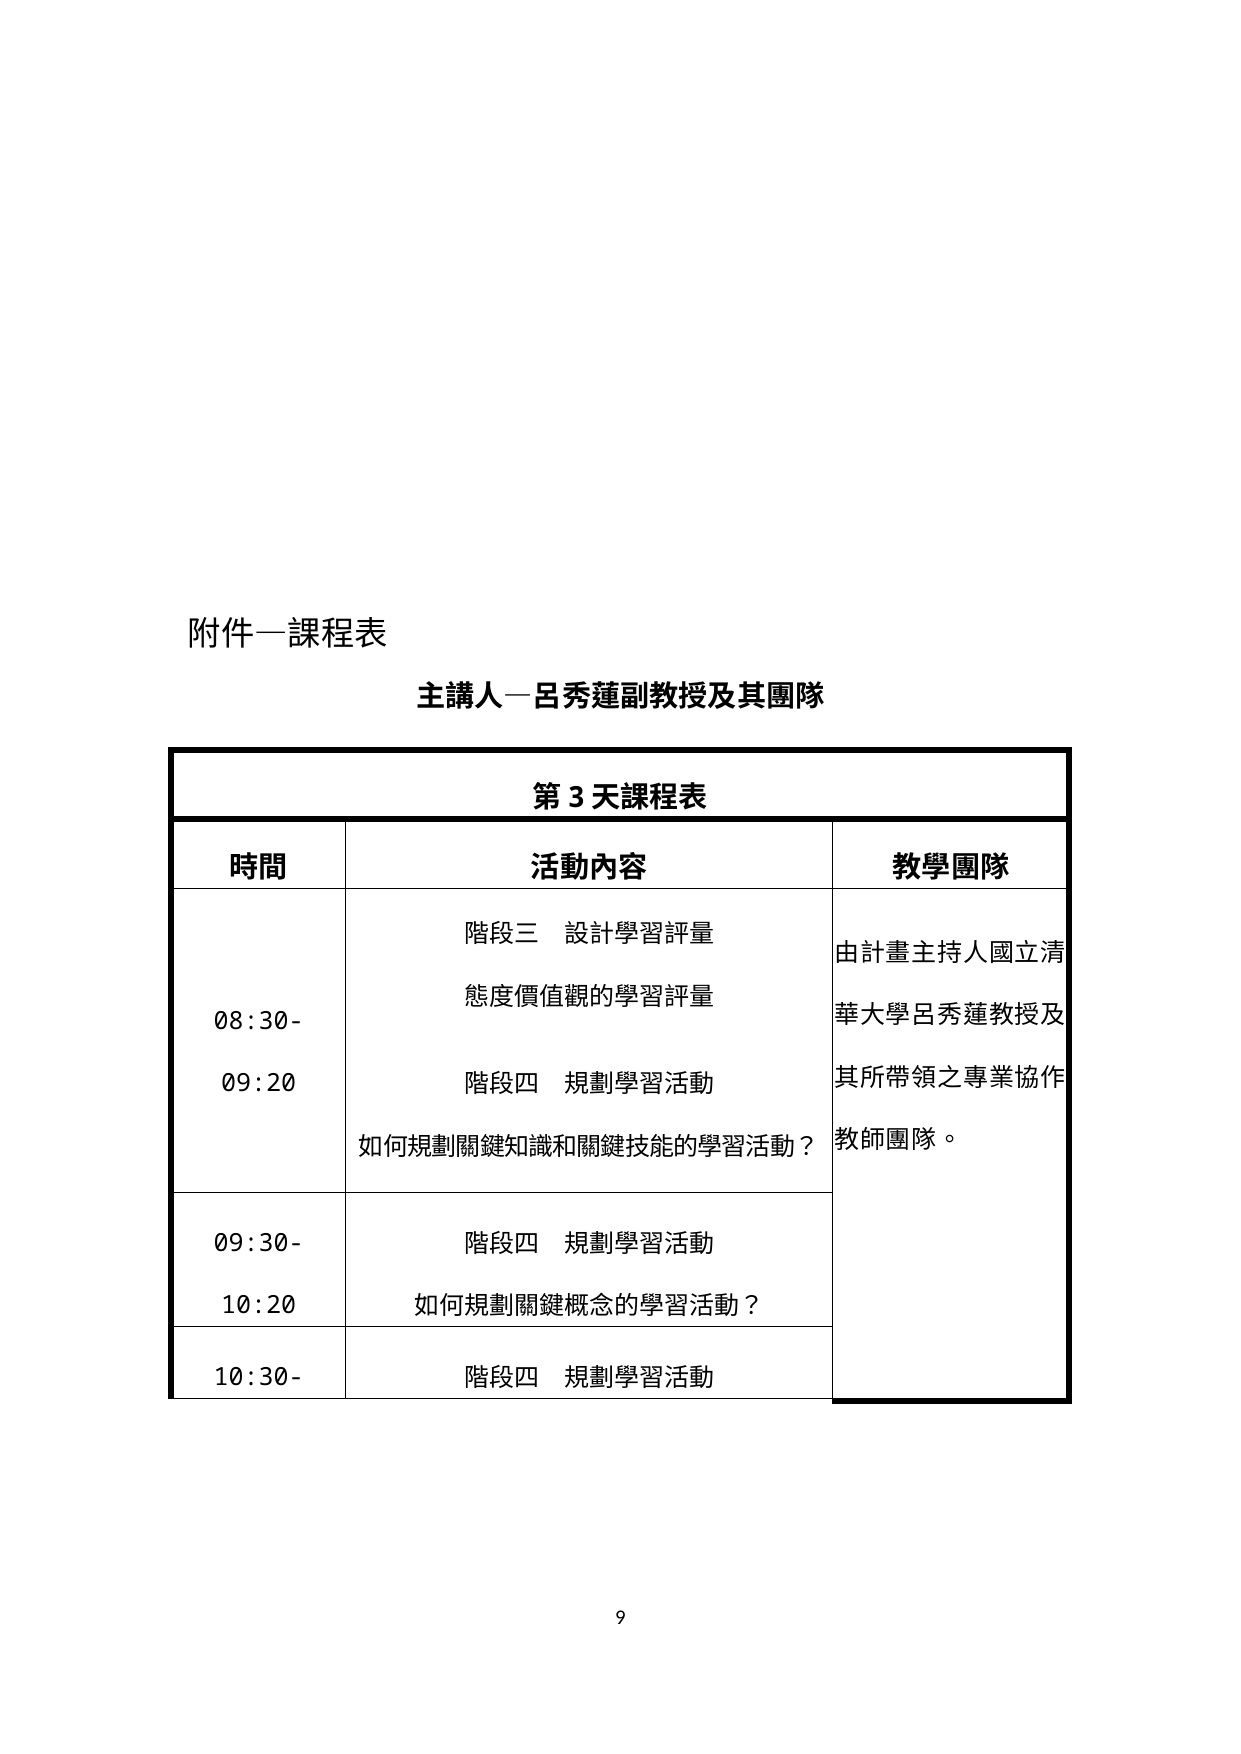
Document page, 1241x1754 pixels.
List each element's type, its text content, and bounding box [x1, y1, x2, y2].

text 主講人—呂秀蓮副教授及其團隊 [187, 652, 1053, 714]
table_cell 教學團隊 [833, 822, 1066, 888]
table_cell 階段四 規劃學習活動 如何規劃關鍵概念的學習活動？ [346, 1193, 832, 1326]
table_cell 階段四 規劃學習活動 [346, 1327, 832, 1398]
table_header 第3天課程表 [174, 753, 1066, 816]
table_cell 08:30-09:20 [174, 889, 345, 1192]
text 附件—課程表 [187, 589, 1053, 652]
table_cell 由計畫主持人國立清華大學呂秀蓮教授及其所帶領之專業協作教師團隊。 [833, 889, 1066, 1398]
table_cell 10:30- [174, 1327, 345, 1398]
table_cell 時間 [174, 822, 345, 888]
table_cell 階段三 設計學習評量 態度價值觀的學習評量 階段四 規劃學習活動 如何規劃關鍵知識和關鍵技能的學習活動？ [346, 889, 832, 1192]
table_cell 活動內容 [346, 822, 832, 888]
table_cell 09:30-10:20 [174, 1193, 345, 1326]
